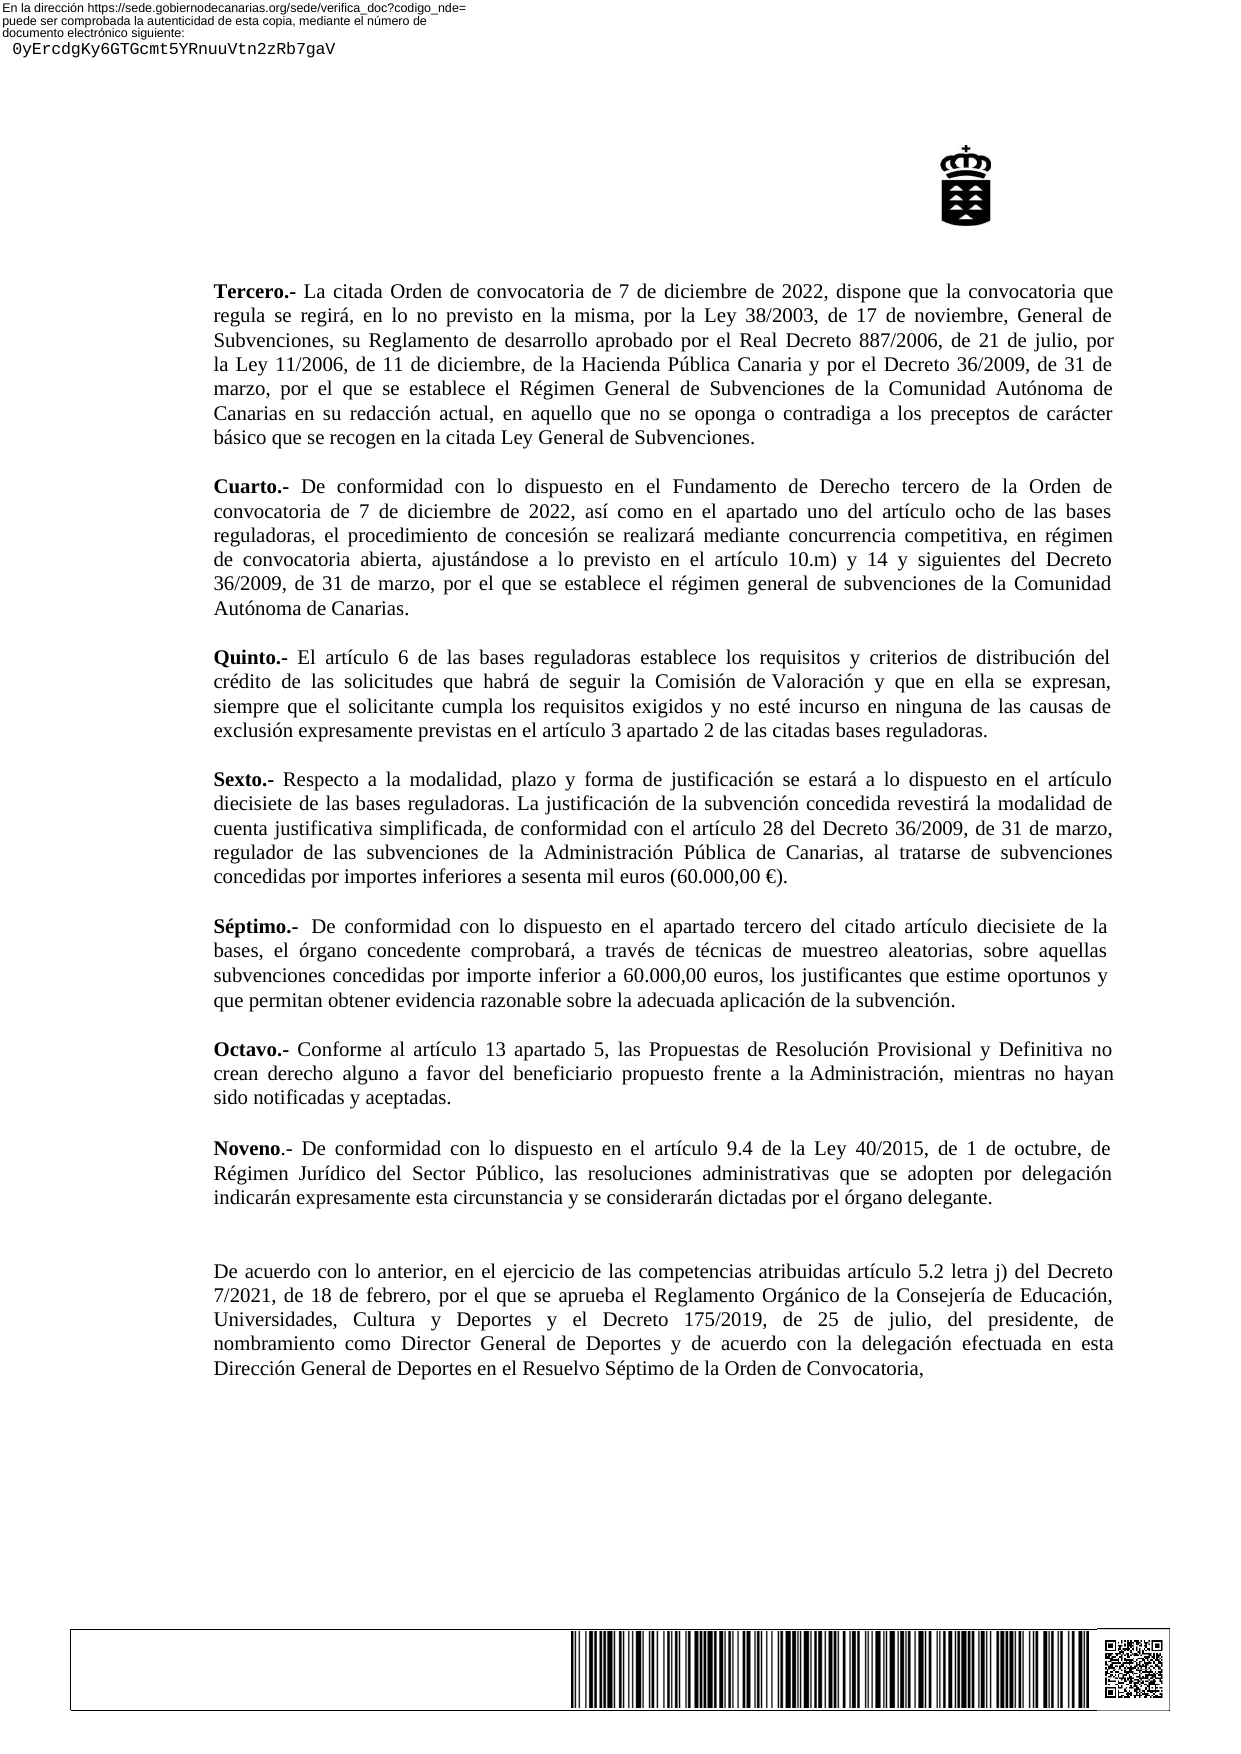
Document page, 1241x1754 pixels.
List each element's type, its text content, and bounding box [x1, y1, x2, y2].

text Tercero.- La citada Orden de convocatoria de 7 de diciembre de 2022, dispone que la convocatoria que regula se regirá, en lo no previsto en la misma, por la Ley 38/2003, de 17 de noviembre, General de Subvenciones, su Reglamento de desarrollo aprobado por el Real Decreto 887/2006, de 21 de julio, por la Ley 11/2006, de 11 de diciembre, de la Hacienda Pública Canaria y por el Decreto 36/2009, de 31 de marzo, por el que se establece el Régimen General de Subvenciones de la Comunidad Autónoma de Canarias en su redacción actual, en aquello que no se oponga o contradiga a los preceptos de carácter básico que se recogen en la citada Ley General de Subvenciones. [213, 279, 1114, 449]
text Octavo.- Conforme al artículo 13 apartado 5, las Propuestas de Resolución Provisional y Definitiva no crean derecho alguno a favor del beneficiario propuesto frente a la Administración, mientras no hayan sido notificadas y aceptadas. [213, 1036, 1114, 1109]
text Séptimo.- De conformidad con lo dispuesto en el apartado tercero del citado artículo diecisiete de la bases, el órgano concedente comprobará, a través de técnicas de muestreo aleatorias, sobre aquellas subvenciones concedidas por importe inferior a 60.000,00 euros, los justificantes que estime oportunos y que permitan obtener evidencia razonable sobre la adecuada aplicación de la subvención. [213, 913, 1109, 1012]
picture [571, 1631, 1089, 1708]
picture [940, 145, 991, 226]
text Noveno.- De conformidad con lo dispuesto en el artículo 9.4 de la Ley 40/2015, de 1 de octubre, de Régimen Jurídico del Sector Público, las resoluciones administrativas que se adopten por delegación indicarán expresamente esta circunstancia y se considerarán dictadas por el órgano delegante. [213, 1136, 1113, 1209]
text De acuerdo con lo anterior, en el ejercicio de las competencias atribuidas artículo 5.2 letra j) del Decreto 7/2021, de 18 de febrero, por el que se aprueba el Reglamento Orgánico de la Consejería de Educación, Universidades, Cultura y Deportes y el Decreto 175/2019, de 25 de julio, del presidente, de nombramiento como Director General de Deportes y de acuerdo con la delegación efectuada en esta Dirección General de Deportes en el Resuelvo Séptimo de la Orden de Convocatoria, [213, 1258, 1115, 1380]
text Sexto.- Respecto a la modalidad, plazo y forma de justificación se estará a lo dispuesto en el artículo diecisiete de las bases reguladoras. La justificación de la subvención concedida revestirá la modalidad de cuenta justificativa simplificada, de conformidad con el artículo 28 del Decreto 36/2009, de 31 de marzo, regulador de las subvenciones de la Administración Pública de Canarias, al tratarse de subvenciones concedidas por importes inferiores a sesenta mil euros (60.000,00 €). [213, 767, 1114, 888]
text Quinto.- El artículo 6 de las bases reguladoras establece los requisitos y criterios de distribución del crédito de las solicitudes que habrá de seguir la Comisión de Valoración y que en ella se expresan, siempre que el solicitante cumpla los requisitos exigidos y no esté incurso en ninguna de las causas de exclusión expresamente previstas en el artículo 3 apartado 2 de las citadas bases reguladoras. [213, 645, 1112, 742]
text Cuarto.- De conformidad con lo dispuesto en el Fundamento de Derecho tercero de la Orden de convocatoria de 7 de diciembre de 2022, así como en el apartado uno del artículo ocho de las bases reguladoras, el procedimiento de concesión se realizará mediante concurrencia competitiva, en régimen de convocatoria abierta, ajustándose a lo previsto en el artículo 10.m) y 14 y siguientes del Decreto 36/2009, de 31 de marzo, por el que se establece el régimen general de subvenciones de la Comunidad Autónoma de Canarias. [213, 474, 1114, 620]
picture [1097, 1628, 1170, 1711]
